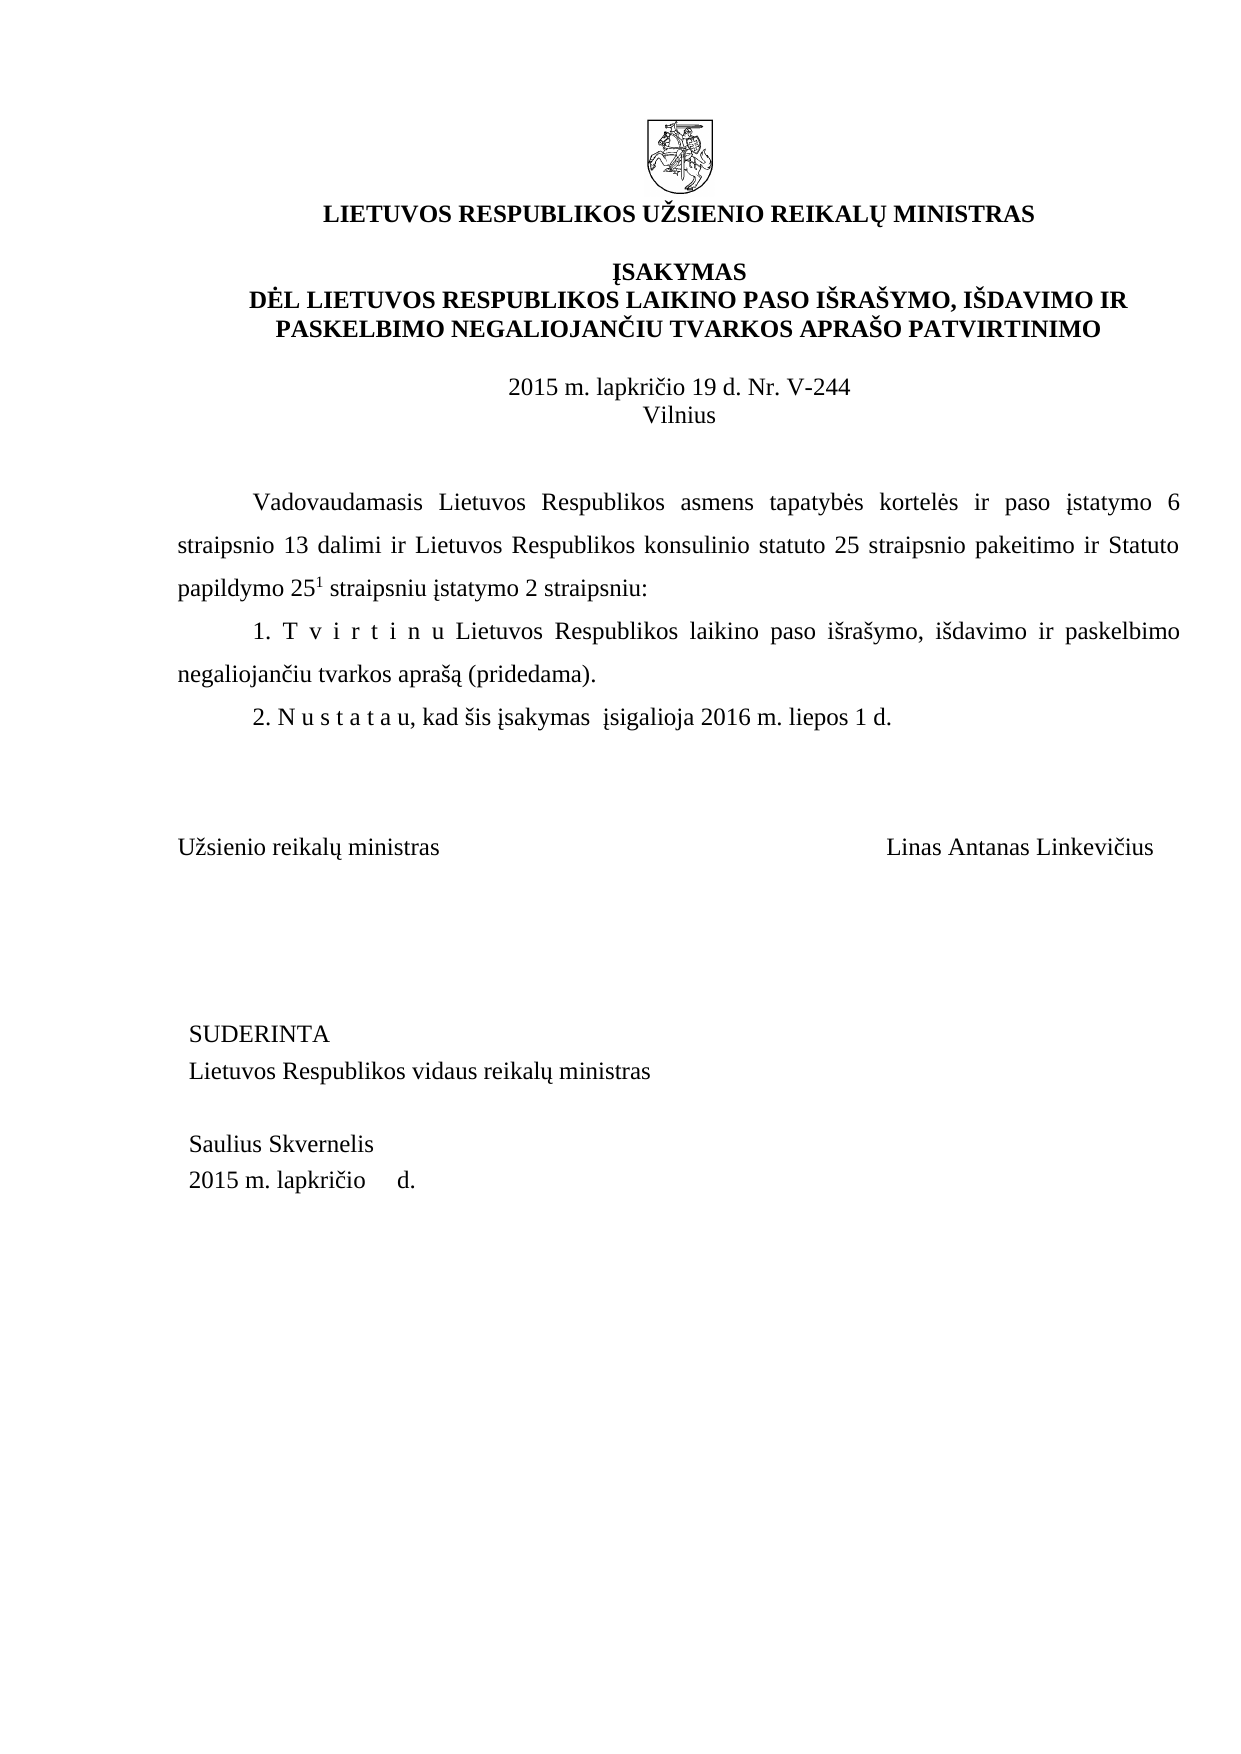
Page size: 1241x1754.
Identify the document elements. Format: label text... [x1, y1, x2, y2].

text Vadovaudamasis Lietuvos Respublikos asmens tapatybės kortelės ir paso įstatymo 6 straipsnio 13 dalimi ir Lietuvos Respublikos konsulinio statuto 25 straipsnio pakeitimo ir Statuto papildymo 251 straipsniu įstatymo 2 straipsniu: [177, 487, 1181, 602]
table_cell [871, 1049, 935, 1194]
table_cell [738, 1049, 871, 1194]
text 2015 m. lapkričio 19 d. Nr. V-244 [177, 372, 1181, 401]
table_cell Lietuvos Respublikos vidaus reikalų ministras Saulius Skvernelis 2015 m. lapkričio d. [177, 1049, 738, 1194]
table_header [935, 976, 1188, 1048]
text DĖL LIETUVOS respublikos laikino paso išrašymo, išdavimo ir paskelbimo negaliojančiu TVARKOS APRAŠo PATVIRTINIMO [196, 286, 1181, 343]
table_header [871, 976, 935, 1048]
table_cell [935, 1049, 1188, 1194]
text 2. N u s t a t a u, kad šis įsakymas įsigalioja 2016 m. liepos 1 d. [177, 702, 1181, 731]
text LIETUVOS RESPUBLIKOS UŽSIENIO REIKALŲ MINISTRAS [177, 199, 1181, 228]
table_header [738, 976, 871, 1048]
text 1. T v i r t i n u Lietuvos Respublikos laikino paso išrašymo, išdavimo ir paskelbimo negaliojančiu tvarkos aprašą (pridedama). [177, 616, 1181, 688]
text Vilnius [177, 401, 1181, 429]
text ĮSAKYMAS [177, 257, 1181, 286]
text Užsienio reikalų ministras Linas Antanas Linkevičius [177, 832, 1181, 861]
table_header SUDERINTA [177, 976, 738, 1048]
